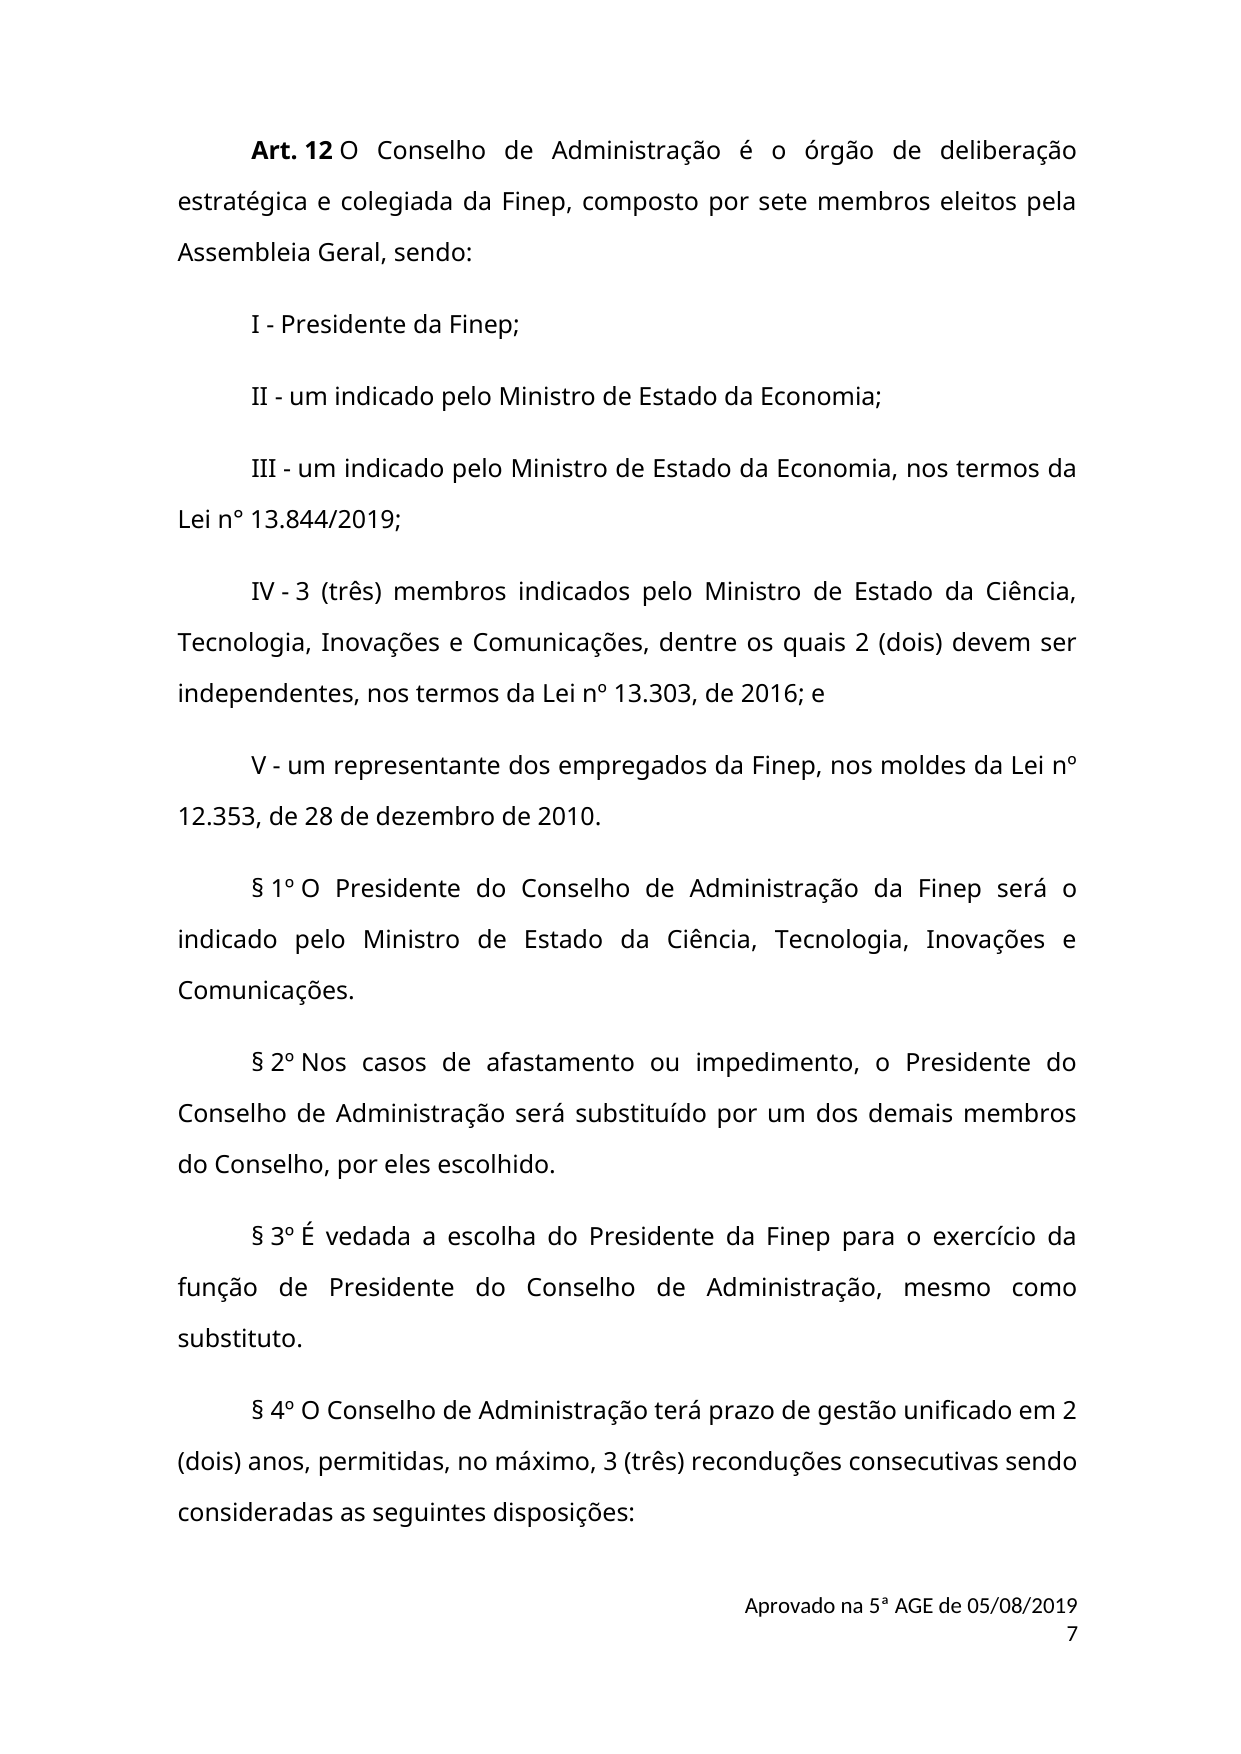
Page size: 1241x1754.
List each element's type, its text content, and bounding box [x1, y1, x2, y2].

text § 2º Nos casos de afastamento ou impedimento, o Presidente do Conselho de Administração será substituído por um dos demais membros do Conselho, por eles escolhido. [177, 1044, 1078, 1181]
text § 3º É vedada a escolha do Presidente da Finep para o exercício da função de Presidente do Conselho de Administração, mesmo como substituto. [177, 1218, 1078, 1354]
text § 4º O Conselho de Administração terá prazo de gestão unificado em 2 (dois) anos, permitidas, no máximo, 3 (três) reconduções consecutivas sendo consideradas as seguintes disposições: [177, 1392, 1078, 1528]
text IV - 3 (três) membros indicados pelo Ministro de Estado da Ciência, Tecnologia, Inovações e Comunicações, dentre os quais 2 (dois) devem ser independentes, nos termos da Lei nº 13.303, de 2016; e [177, 573, 1078, 710]
text § 1º O Presidente do Conselho de Administração da Finep será o indicado pelo Ministro de Estado da Ciência, Tecnologia, Inovações e Comunicações. [177, 870, 1078, 1007]
text V - um representante dos empregados da Finep, nos moldes da Lei nº 12.353, de 28 de dezembro de 2010. [177, 747, 1078, 833]
text I - Presidente da Finep; [177, 307, 1078, 341]
text II - um indicado pelo Ministro de Estado da Economia; [177, 379, 1078, 413]
text III - um indicado pelo Ministro de Estado da Economia, nos termos da Lei n° 13.844/2019; [177, 451, 1078, 536]
text Art. 12 O Conselho de Administração é o órgão de deliberação estratégica e colegiada da Finep, composto por sete membros eleitos pela Assembleia Geral, sendo: [177, 133, 1078, 269]
